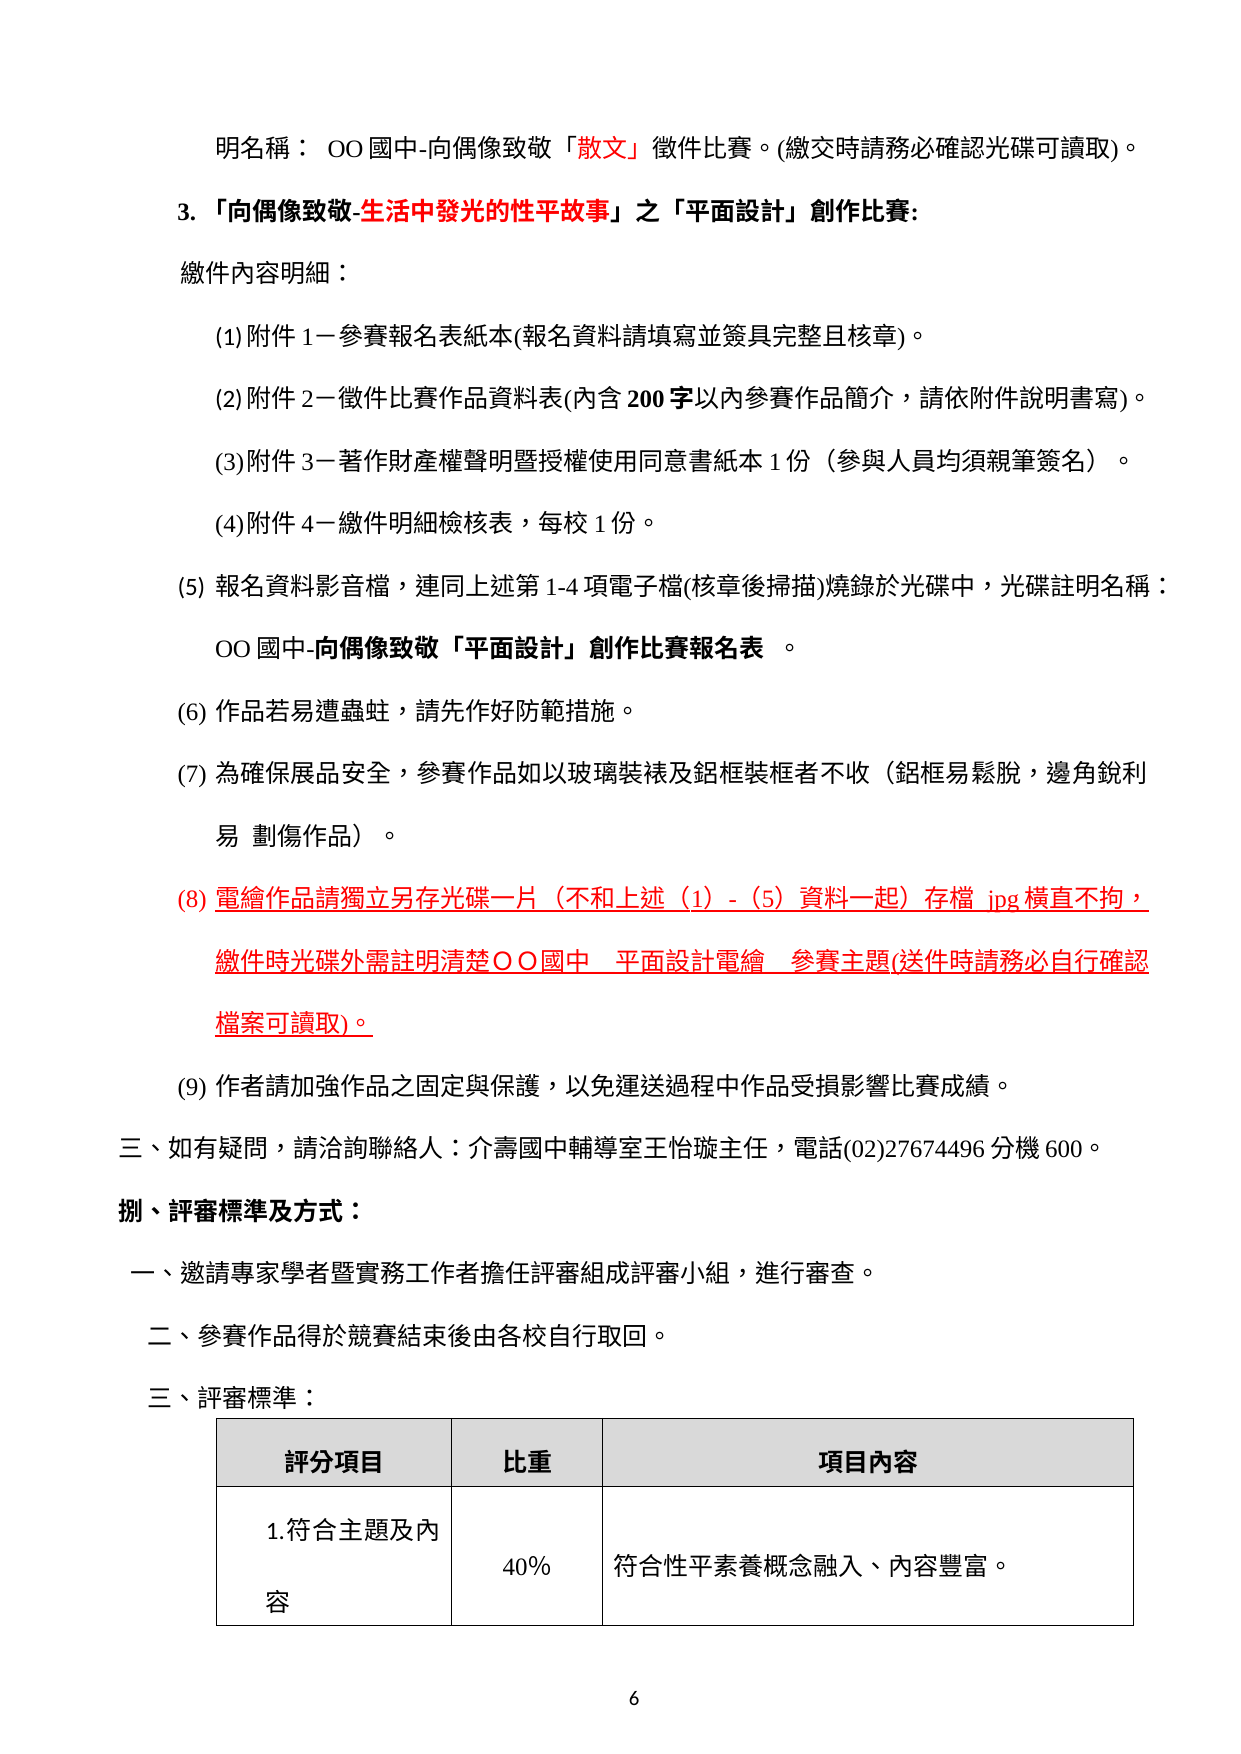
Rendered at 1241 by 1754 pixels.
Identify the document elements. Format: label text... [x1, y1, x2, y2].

text 三、如有疑問，請洽詢聯絡人：介壽國中輔導室王怡璇主任，電話(02)27674496分機600。 [118, 1105, 1150, 1168]
table_header 評分項目 [217, 1419, 451, 1486]
list 附件1－參賽報名表紙本(報名資料請填寫並簽具完整且核章)。 [215, 293, 1150, 355]
text 3. 「向偶像致敬-生活中發光的性平故事」之「平面設計」創作比賽: [143, 168, 1150, 230]
text 捌、評審標準及方式： [118, 1168, 1150, 1230]
table_cell 符合主題及內容 [217, 1487, 451, 1625]
list 作者請加強作品之固定與保護，以免運送過程中作品受損影響比賽成績。 [177, 1043, 1150, 1105]
list 為確保展品安全，參賽作品如以玻璃裝裱及鋁框裝框者不收（鋁框易鬆脫，邊角銳利易 劃傷作品）。 [177, 730, 1150, 855]
table_cell 符合性平素養概念融入、內容豐富。 [603, 1487, 1133, 1625]
text 三、評審標準： [118, 1355, 1150, 1418]
list 報名資料影音檔，連同上述第1-4項電子檔(核章後掃描)燒錄於光碟中，光碟註明名稱：OO國中-向偶像致敬「平面設計」創作比賽報名表 。 [177, 543, 1150, 668]
list 附件2－徵件比賽作品資料表(內含200字以內參賽作品簡介，請依附件說明書寫)。 [215, 355, 1150, 418]
list 附件3－著作財產權聲明暨授權使用同意書紙本1份（參與人員均須親筆簽名）。 [215, 418, 1150, 480]
list 電繪作品請獨立另存光碟一片（不和上述（1）-（5）資料一起）存檔 jpg橫直不拘，繳件時光碟外需註明清楚ＯＯ國中＿平面設計電繪＿參賽主題(送件時請務必自行確認檔案可讀取)。 [177, 855, 1150, 1043]
list 作品若易遭蟲蛀，請先作好防範措施。 [177, 668, 1150, 730]
table_header 比重 [452, 1419, 602, 1486]
table_cell 40％ [452, 1487, 602, 1625]
text 二、參賽作品得於競賽結束後由各校自行取回。 [118, 1293, 1150, 1355]
text 一、邀請專家學者暨實務工作者擔任評審組成評審小組，進行審查。 [118, 1230, 1150, 1293]
table_header 項目內容 [603, 1419, 1133, 1486]
text 繳件內容明細： [181, 230, 1150, 293]
list 附件4－繳件明細檢核表，每校1份。 [215, 480, 1150, 543]
list 明名稱： OO國中-向偶像致敬「散文」徵件比賽。(繳交時請務必確認光碟可讀取)。 [215, 105, 1150, 168]
